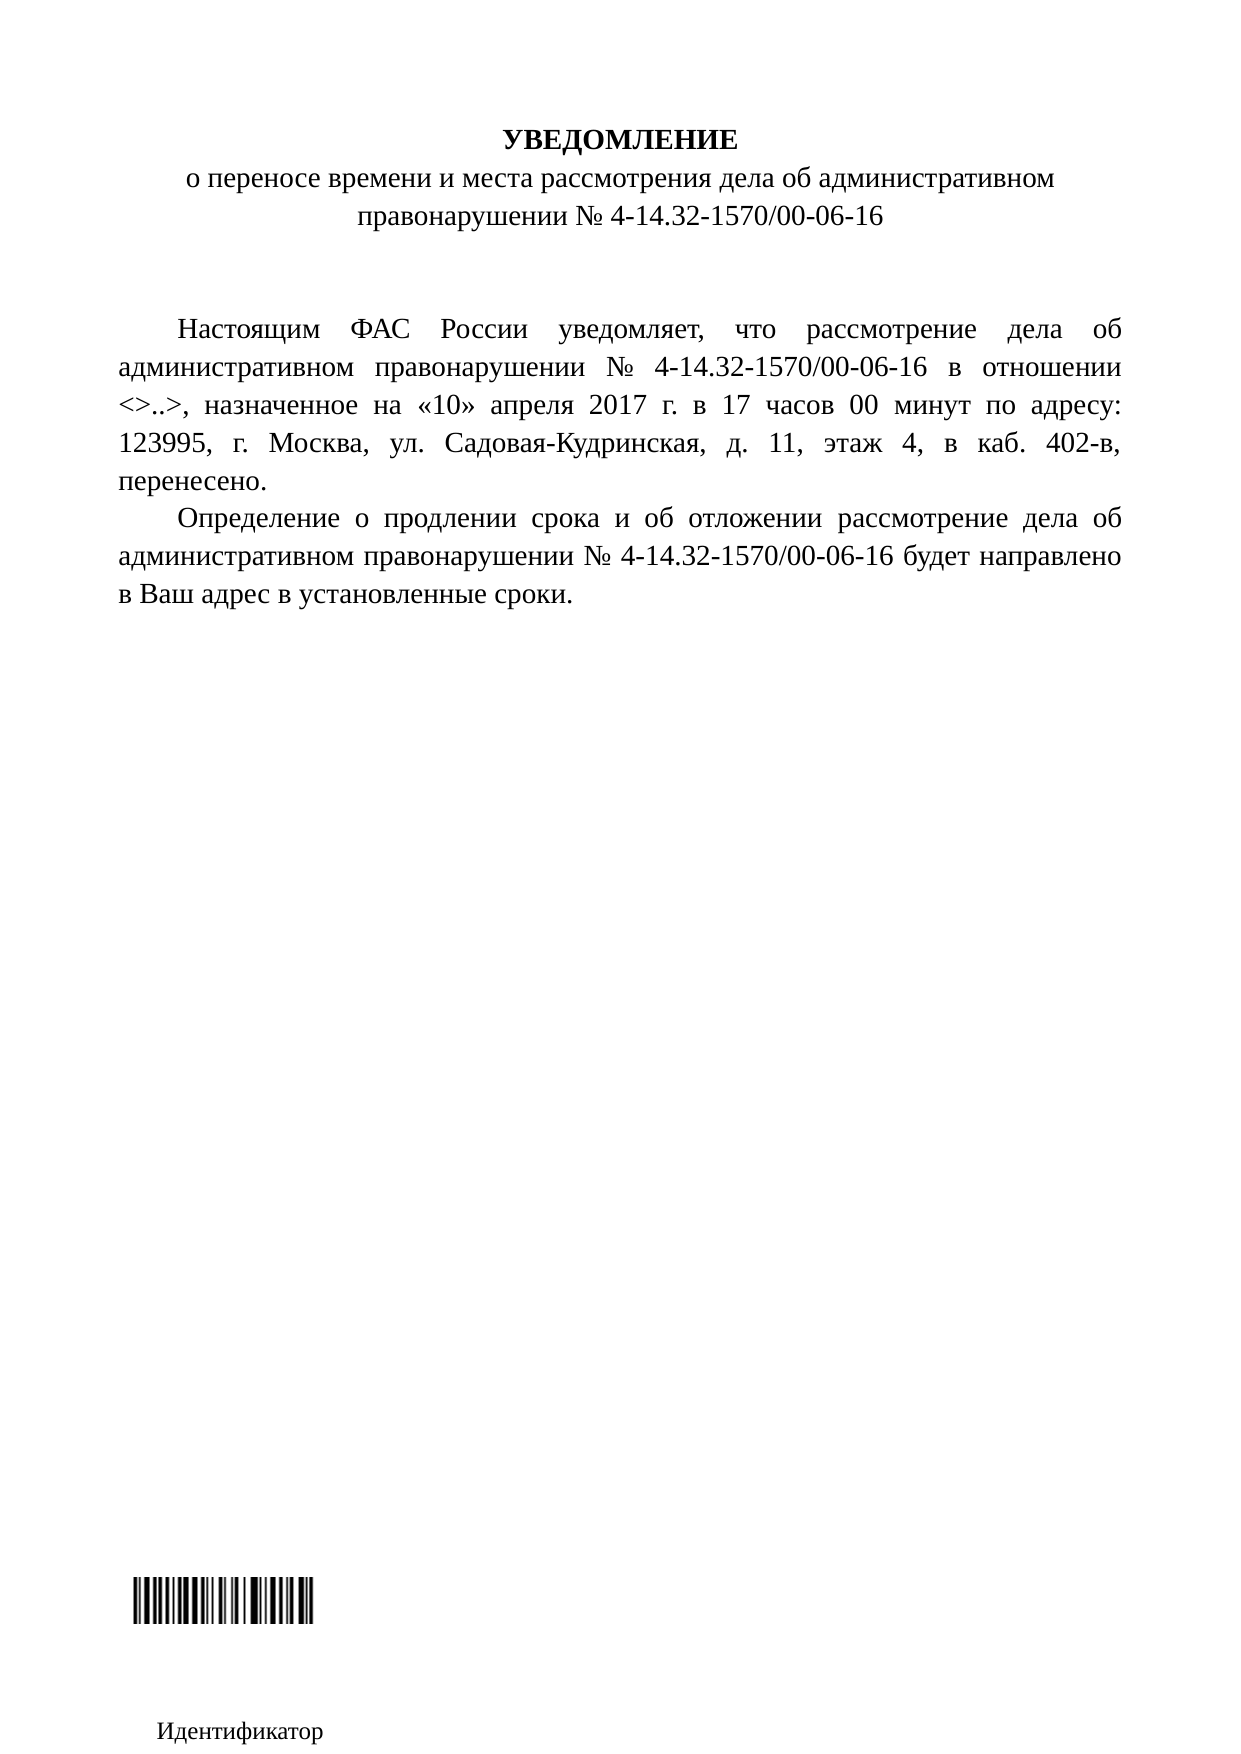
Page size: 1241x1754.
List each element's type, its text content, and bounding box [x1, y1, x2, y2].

text Определение о продлении срока и об отложении рассмотрение дела об административном правонарушении № 4-14.32-1570/00-06-16 будет направлено в Ваш адрес в установленные сроки. [118, 496, 1122, 610]
text Настоящим ФАС России уведомляет, что рассмотрение дела об административном правонарушении № 4-14.32-1570/00-06-16 в отношении <>..>, назначенное на «10» апреля 2017 г. в 17 часов 00 минут по адресу: 123995, г. Москва, ул. Садовая-Кудринская, д. 11, этаж 4, в каб. 402-в, перенесено. [118, 307, 1122, 496]
subtitle УВЕДОМЛЕНИЕ [118, 118, 1122, 156]
subtitle о переносе времени и места рассмотрения дела об административном правонарушении № 4-14.32-1570/00-06-16 [118, 156, 1122, 232]
picture [118, 1577, 331, 1624]
